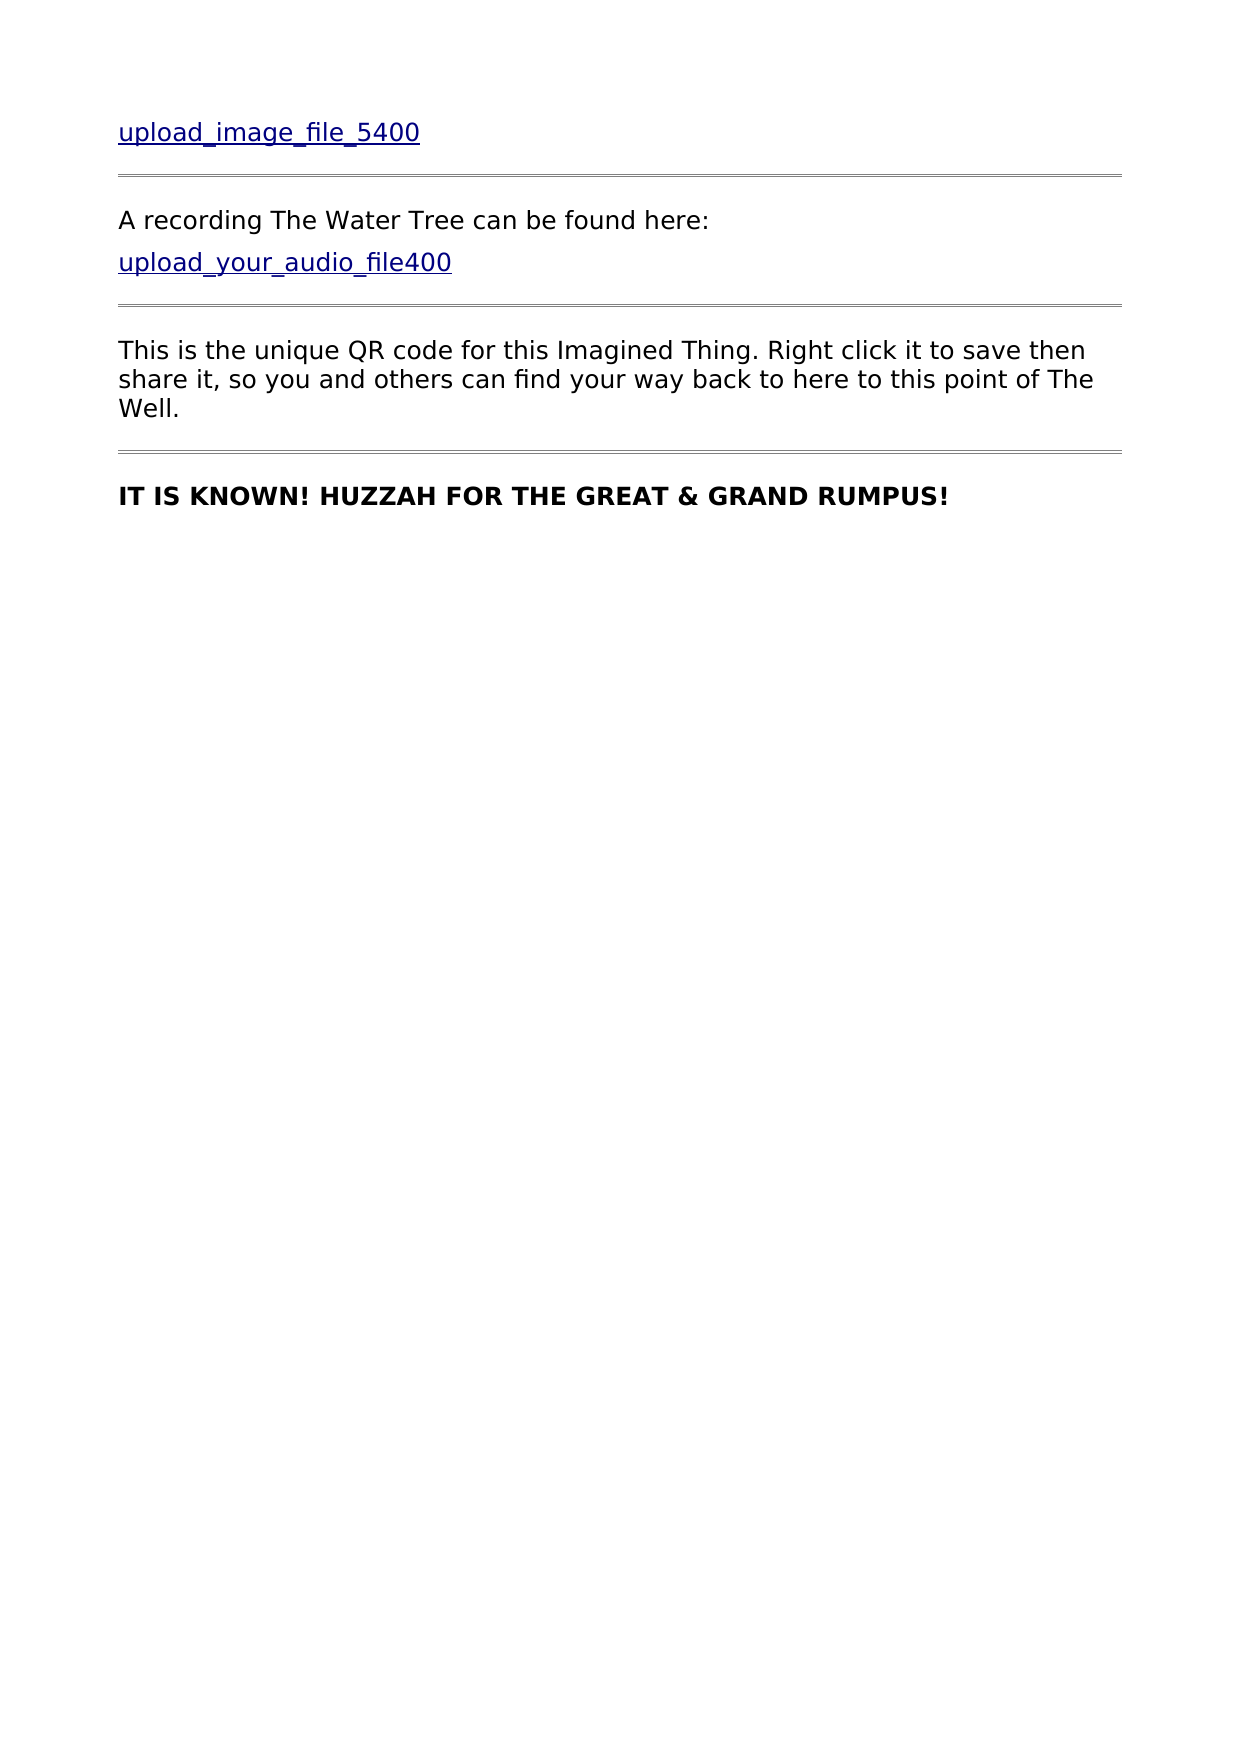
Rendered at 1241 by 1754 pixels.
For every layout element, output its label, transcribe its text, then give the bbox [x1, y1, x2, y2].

text upload_your_audio_file400 [118, 248, 1122, 277]
text A recording The Water Tree can be found here: [118, 206, 1122, 235]
text This is the unique QR code for this Imagined Thing. Right click it to save then share it, so you and others can find your way back to here to this point of The Well. [118, 336, 1122, 423]
text upload_image_file_5400 [118, 118, 1122, 147]
text IT IS KNOWN! HUZZAH FOR THE GREAT & GRAND RUMPUS! [118, 482, 1122, 511]
